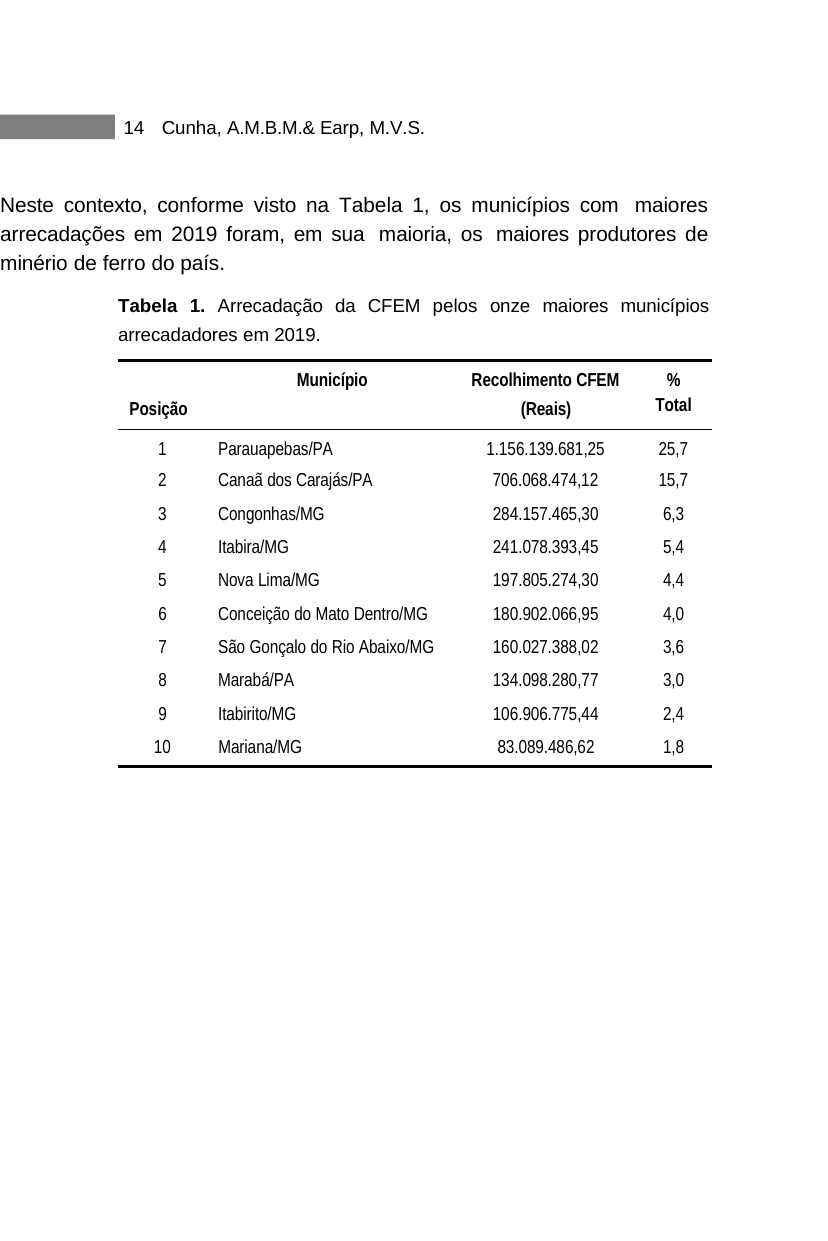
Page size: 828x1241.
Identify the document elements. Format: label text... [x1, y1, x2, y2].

table_cell 1 [118, 430, 203, 464]
table_cell 3,0 [638, 664, 712, 697]
table_cell Canaã dos Carajás/PA [203, 464, 453, 497]
table_cell São Gonçalo do Rio Abaixo/MG [203, 631, 453, 664]
table_cell 706.068.474,12 [454, 464, 638, 497]
table_cell 7 [118, 631, 203, 664]
table_cell 10 [118, 731, 203, 765]
table_cell 160.027.388,02 [454, 631, 638, 664]
table_cell Congonhas/MG [203, 498, 453, 531]
table_cell Conceição do Mato Dentro/MG [203, 598, 453, 631]
table_cell 284.157.465,30 [454, 498, 638, 531]
text Neste contexto, conforme visto na Tabela 1, os municípios com maiores arrecadações em 2019 foram, em sua maioria, os maiores produtores de minério de ferro do país. [0, 193, 709, 275]
table_cell Mariana/MG [203, 731, 453, 765]
table_cell 180.902.066,95 [454, 598, 638, 631]
table_cell 4 [118, 531, 203, 564]
table_cell 83.089.486,62 [454, 731, 638, 765]
table_header % Total [638, 362, 712, 428]
table_cell 134.098.280,77 [454, 664, 638, 697]
table_cell 106.906.775,44 [454, 697, 638, 731]
table_cell 5,4 [638, 531, 712, 564]
table_cell 1,8 [638, 731, 712, 765]
table_cell Parauapebas/PA [203, 430, 453, 464]
table_cell 2 [118, 464, 203, 497]
table_cell 3 [118, 498, 203, 531]
table_cell 1.156.139.681,25 [454, 430, 638, 464]
table_header Recolhimento CFEM (Reais) [454, 362, 638, 428]
table_cell Itabira/MG [203, 531, 453, 564]
table_header Posição [118, 362, 203, 428]
table_cell 4,4 [638, 564, 712, 597]
table_cell 241.078.393,45 [454, 531, 638, 564]
table_cell 2,4 [638, 697, 712, 731]
table_cell 4,0 [638, 598, 712, 631]
text 14 Cunha, A.M.B.M.& Earp, M.V.S. [123, 117, 723, 139]
table_cell 6 [118, 598, 203, 631]
table_cell 6,3 [638, 498, 712, 531]
table_cell 197.805.274,30 [454, 564, 638, 597]
table_cell 25,7 [638, 430, 712, 464]
table_cell 15,7 [638, 464, 712, 497]
table_cell 5 [118, 564, 203, 597]
text Tabela 1. Arrecadação da CFEM pelos onze maiores municípios arrecadadores em 2019. [118, 295, 709, 345]
table_cell Itabirito/MG [203, 697, 453, 731]
table_header Município [203, 362, 453, 428]
table_cell Nova Lima/MG [203, 564, 453, 597]
table_cell Marabá/PA [203, 664, 453, 697]
table_cell 3,6 [638, 631, 712, 664]
table_cell 8 [118, 664, 203, 697]
table_cell 9 [118, 697, 203, 731]
